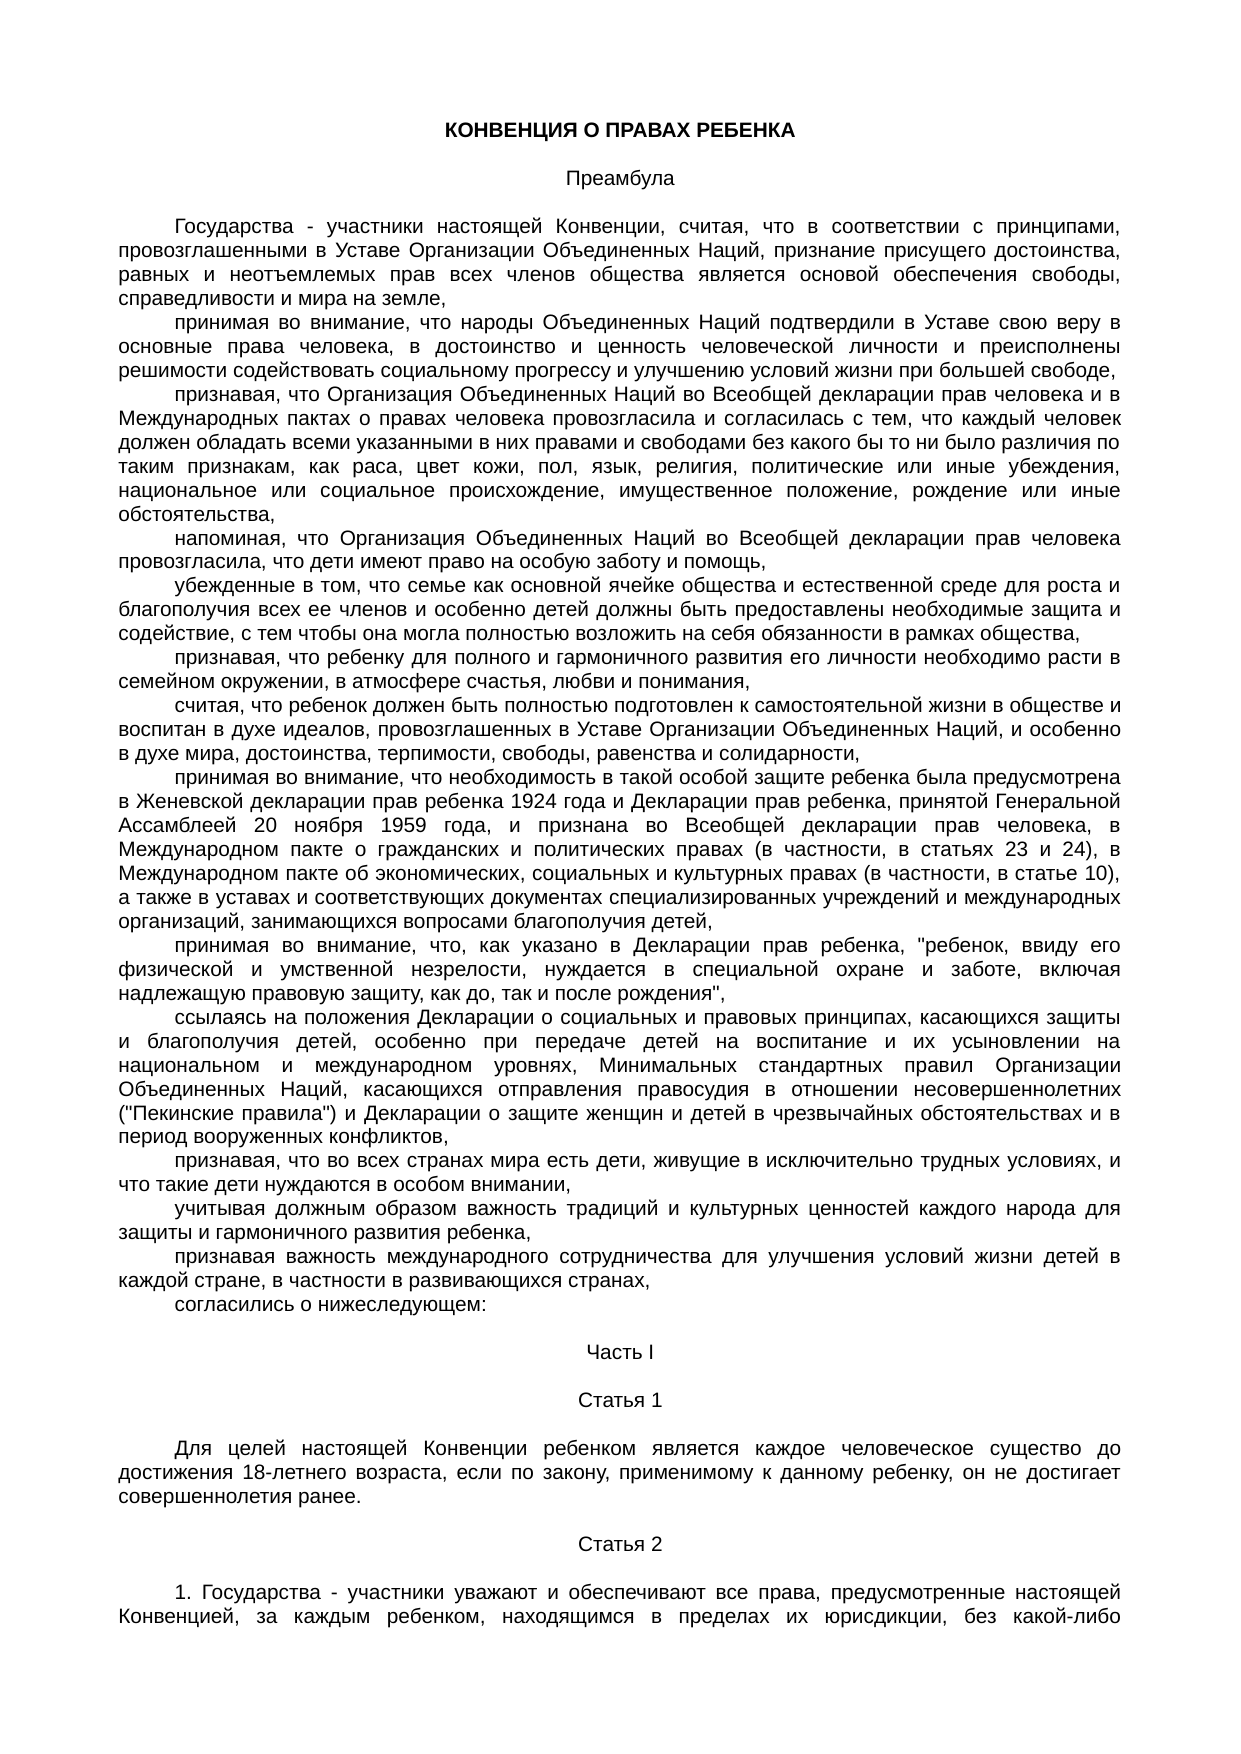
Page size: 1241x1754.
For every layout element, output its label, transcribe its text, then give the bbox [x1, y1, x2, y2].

text принимая во внимание, что необходимость в такой особой защите ребенка была предусмотрена в Женевской декларации прав ребенка 1924 года и Декларации прав ребенка, принятой Генеральной Ассамблеей 20 ноября 1959 года, и признана во Всеобщей декларации прав человека, в Международном пакте о гражданских и политических правах (в частности, в статьях 23 и 24), в Международном пакте об экономических, социальных и культурных правах (в частности, в статье 10), а также в уставах и соответствующих документах специализированных учреждений и международных организаций, занимающихся вопросами благополучия детей, [118, 765, 1122, 933]
text 1. Государства - участники уважают и обеспечивают все права, предусмотренные настоящей Конвенцией, за каждым ребенком, находящимся в пределах их юрисдикции, без какой-либо [118, 1579, 1122, 1627]
text ссылаясь на положения Декларации о социальных и правовых принципах, касающихся защиты и благополучия детей, особенно при передаче детей на воспитание и их усыновлении на национальном и международном уровнях, Минимальных стандартных правил Организации Объединенных Наций, касающихся отправления правосудия в отношении несовершеннолетних ("Пекинские правила") и Декларации о защите женщин и детей в чрезвычайных обстоятельствах и в период вооруженных конфликтов, [118, 1004, 1122, 1148]
text согласились о нижеследующем: [118, 1292, 1122, 1316]
text напоминая, что Организация Объединенных Наций во Всеобщей декларации прав человека провозгласила, что дети имеют право на особую заботу и помощь, [118, 525, 1122, 573]
title КОНВЕНЦИЯ О ПРАВАХ РЕБЕНКА [118, 118, 1122, 142]
text Для целей настоящей Конвенции ребенком является каждое человеческое существо до достижения 18-летнего возраста, если по закону, применимому к данному ребенку, он не достигает совершеннолетия ранее. [118, 1436, 1122, 1508]
text признавая, что во всех странах мира есть дети, живущие в исключительно трудных условиях, и что такие дети нуждаются в особом внимании, [118, 1148, 1122, 1196]
text учитывая должным образом важность традиций и культурных ценностей каждого народа для защиты и гармоничного развития ребенка, [118, 1196, 1122, 1244]
text Государства - участники настоящей Конвенции, считая, что в соответствии с принципами, провозглашенными в Уставе Организации Объединенных Наций, признание присущего достоинства, равных и неотъемлемых прав всех членов общества является основой обеспечения свободы, справедливости и мира на земле, [118, 214, 1122, 310]
text признавая, что Организация Объединенных Наций во Всеобщей декларации прав человека и в Международных пактах о правах человека провозгласила и согласилась с тем, что каждый человек должен обладать всеми указанными в них правами и свободами без какого бы то ни было различия по таким признакам, как раса, цвет кожи, пол, язык, религия, политические или иные убеждения, национальное или социальное происхождение, имущественное положение, рождение или иные обстоятельства, [118, 382, 1122, 525]
text признавая важность международного сотрудничества для улучшения условий жизни детей в каждой стране, в частности в развивающихся странах, [118, 1244, 1122, 1292]
text признавая, что ребенку для полного и гармоничного развития его личности необходимо расти в семейном окружении, в атмосфере счастья, любви и понимания, [118, 645, 1122, 693]
text считая, что ребенок должен быть полностью подготовлен к самостоятельной жизни в обществе и воспитан в духе идеалов, провозглашенных в Уставе Организации Объединенных Наций, и особенно в духе мира, достоинства, терпимости, свободы, равенства и солидарности, [118, 693, 1122, 765]
text убежденные в том, что семье как основной ячейке общества и естественной среде для роста и благополучия всех ее членов и особенно детей должны быть предоставлены необходимые защита и содействие, с тем чтобы она могла полностью возложить на себя обязанности в рамках общества, [118, 573, 1122, 645]
text Часть I [118, 1340, 1122, 1364]
text принимая во внимание, что, как указано в Декларации прав ребенка, "ребенок, ввиду его физической и умственной незрелости, нуждается в специальной охране и заботе, включая надлежащую правовую защиту, как до, так и после рождения", [118, 933, 1122, 1004]
text Преамбула [118, 166, 1122, 190]
text Статья 1 [118, 1388, 1122, 1412]
text Статья 2 [118, 1532, 1122, 1556]
text принимая во внимание, что народы Объединенных Наций подтвердили в Уставе свою веру в основные права человека, в достоинство и ценность человеческой личности и преисполнены решимости содействовать социальному прогрессу и улучшению условий жизни при большей свободе, [118, 310, 1122, 382]
